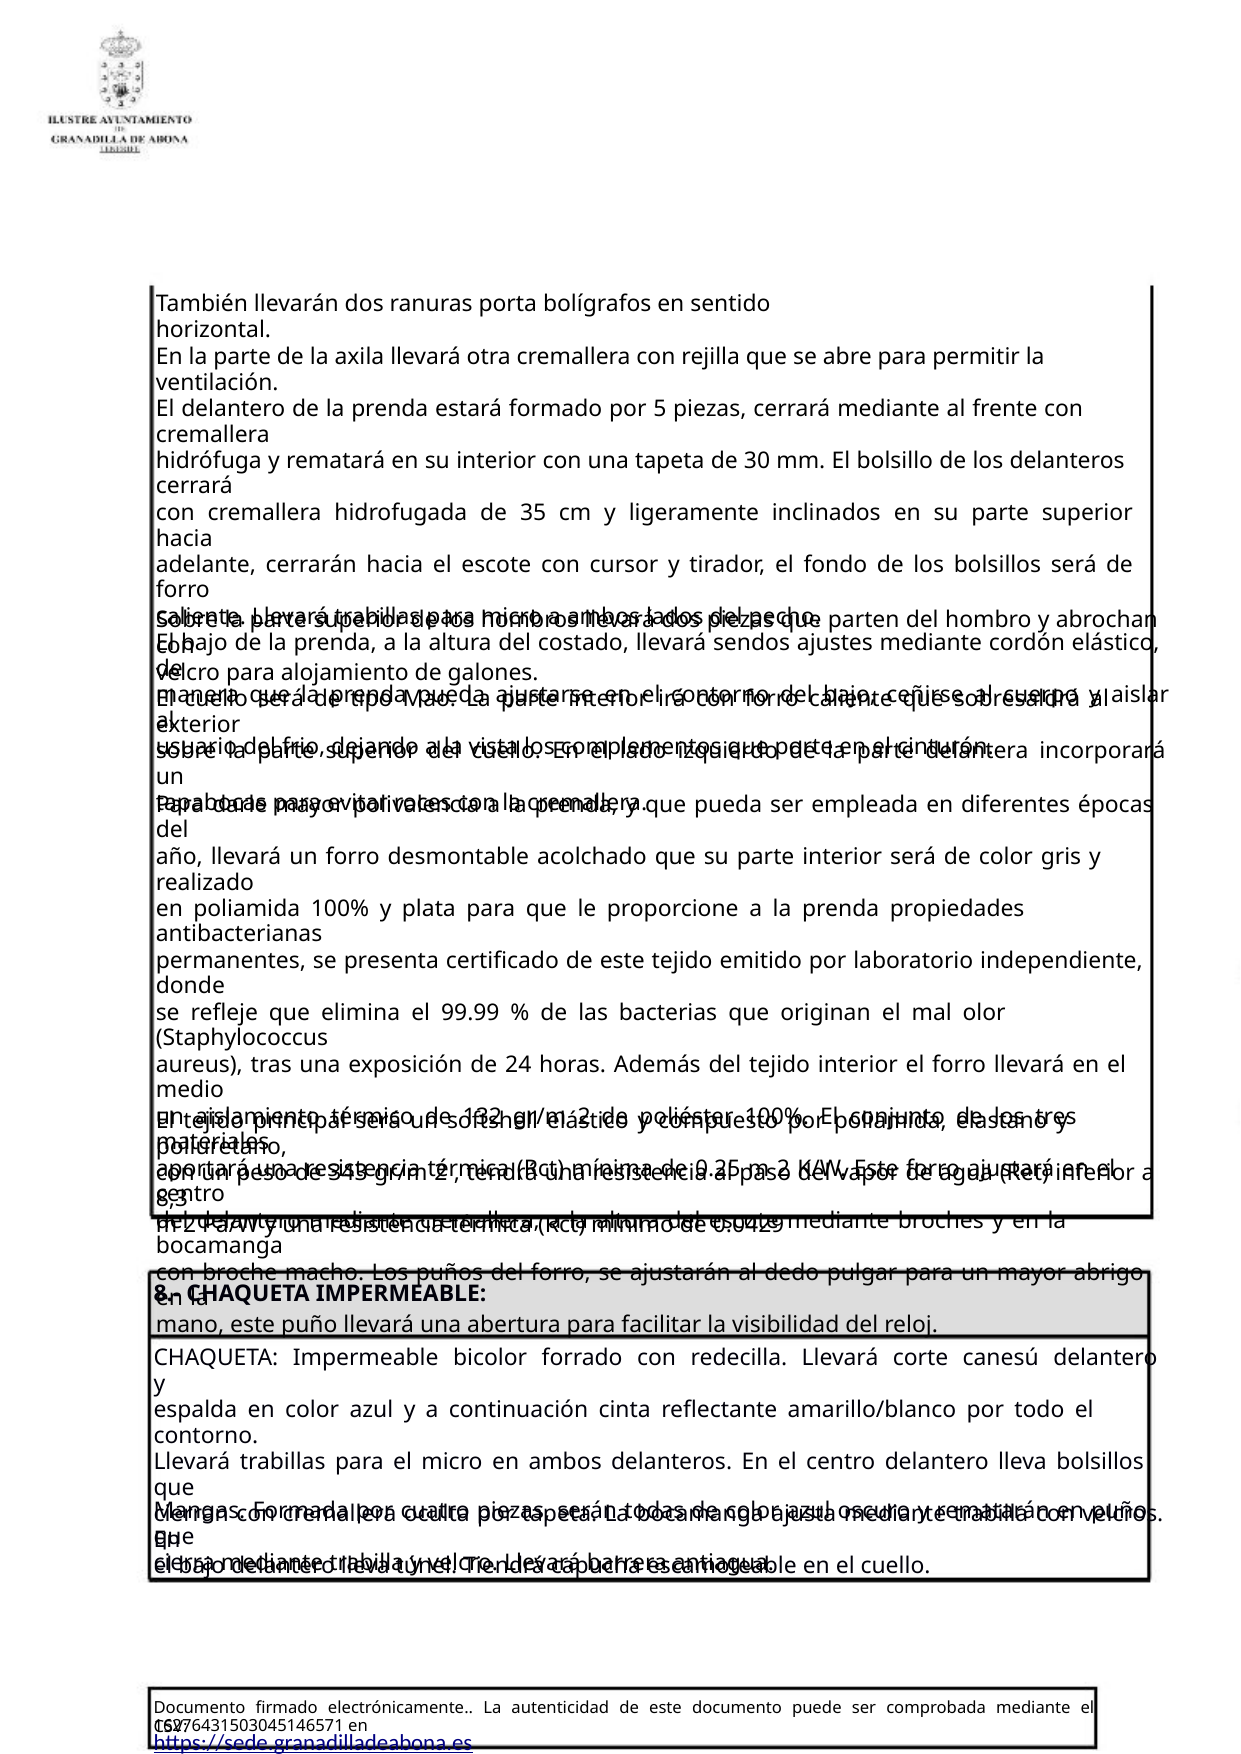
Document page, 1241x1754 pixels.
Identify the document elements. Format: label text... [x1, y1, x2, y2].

text adelante, cerrarán hacia el escote con cursor y tirador, el fondo de los bolsillos será de forro [156, 552, 1172, 603]
text cierra mediante trabilla y velcro. Llevará barrera antiagua. [153, 1550, 1169, 1576]
text se refleje que elimina el 99.99 % de las bacterias que originan el mal olor (Staphylococcus [156, 1000, 1172, 1051]
text Sobre la parte superior de los hombros llevará dos piezas que parten del hombro y abrochan con [156, 607, 1172, 659]
text En la parte de la axila llevará otra cremallera con rejilla que se abre para permitir la ventilación. [156, 344, 1172, 395]
text con cremallera hidrofugada de 35 cm y ligeramente inclinados en su parte superior hacia [156, 500, 1172, 551]
text El delantero de la prenda estará formado por 5 piezas, cerrará mediante al frente con cremallera [156, 396, 1172, 447]
text del delantero mediante cremallera, a la altura del escote mediante broches y en la bocamanga [156, 1238, 1172, 1259]
text 16276431503045146571 en https://sede.granadilladeabona.es [153, 1717, 642, 1754]
text Llevará trabillas para el micro en ambos delanteros. En el centro delantero lleva bolsillos que [153, 1449, 1169, 1498]
text Mangas. Formada por cuatro piezas, serán todas de color azul oscuro y rematarán en puño que [153, 1498, 1169, 1549]
text año, llevará un forro desmontable acolchado que su parte interior será de color gris y realizado [156, 844, 1172, 895]
text un aislamiento térmico de 132 gr/m 2 de poliéster 100%. El conjunto de los tres materiales [156, 1104, 1172, 1108]
text en poliamida 100% y plata para que le proporcione a la prenda propiedades antibacterianas [156, 896, 1172, 947]
text espalda en color azul y a continuación cinta reflectante amarillo/blanco por todo el contorno. [153, 1397, 1169, 1448]
text Para darle mayor polivalencia a la prenda, y que pueda ser empleada en diferentes épocas del [156, 792, 1172, 843]
text mano, este puño llevará una abertura para facilitar la visibilidad del reloj. [156, 1312, 1172, 1337]
text aureus), tras una exposición de 24 horas. Además del tejido interior el forro llevará en el medio [156, 1052, 1172, 1103]
text sobre la parte superior del cuello. En el lado izquierdo de la parte delantera incorporará un [156, 738, 1172, 790]
text permanentes, se presenta certificado de este tejido emitido por laboratorio independiente, donde [156, 948, 1172, 999]
text El cuello será de tipo Mao. La parte interior irá con forro caliente que sobresaldrá al exterior [156, 686, 1172, 738]
text El tejido principal será un softshell elástico y compuesto por poliamida, elastano y poliuretano, [156, 1108, 1172, 1159]
text También llevarán dos ranuras porta bolígrafos en sentido horizontal. [156, 291, 873, 342]
text Documento firmado electrónicamente.. La autenticidad de este documento puede ser comprobada mediante el CSV: [153, 1699, 1113, 1736]
text con un peso de 343 gr/m 2 , tendrá una resistencia al paso del vapor de agua (Ret) inferior a 8,3 [156, 1160, 1172, 1211]
text hidrófuga y rematará en su interior con una tapeta de 30 mm. El bolsillo de los delanteros cerrará [156, 448, 1172, 499]
text velcro para alojamiento de galones. [156, 659, 1172, 685]
text m 2 Pa/W y una resistencia térmica (Rct) mínimo de 0.0429 [156, 1212, 1172, 1238]
text CHAQUETA: Impermeable bicolor forrado con redecilla. Llevará corte canesú delantero y [153, 1345, 1169, 1396]
text 8.- CHAQUETA IMPERMEABLE: [153, 1281, 524, 1306]
text con broche macho. Los puños del forro, se ajustarán al dedo pulgar para un mayor abrigo en la [156, 1260, 1172, 1311]
